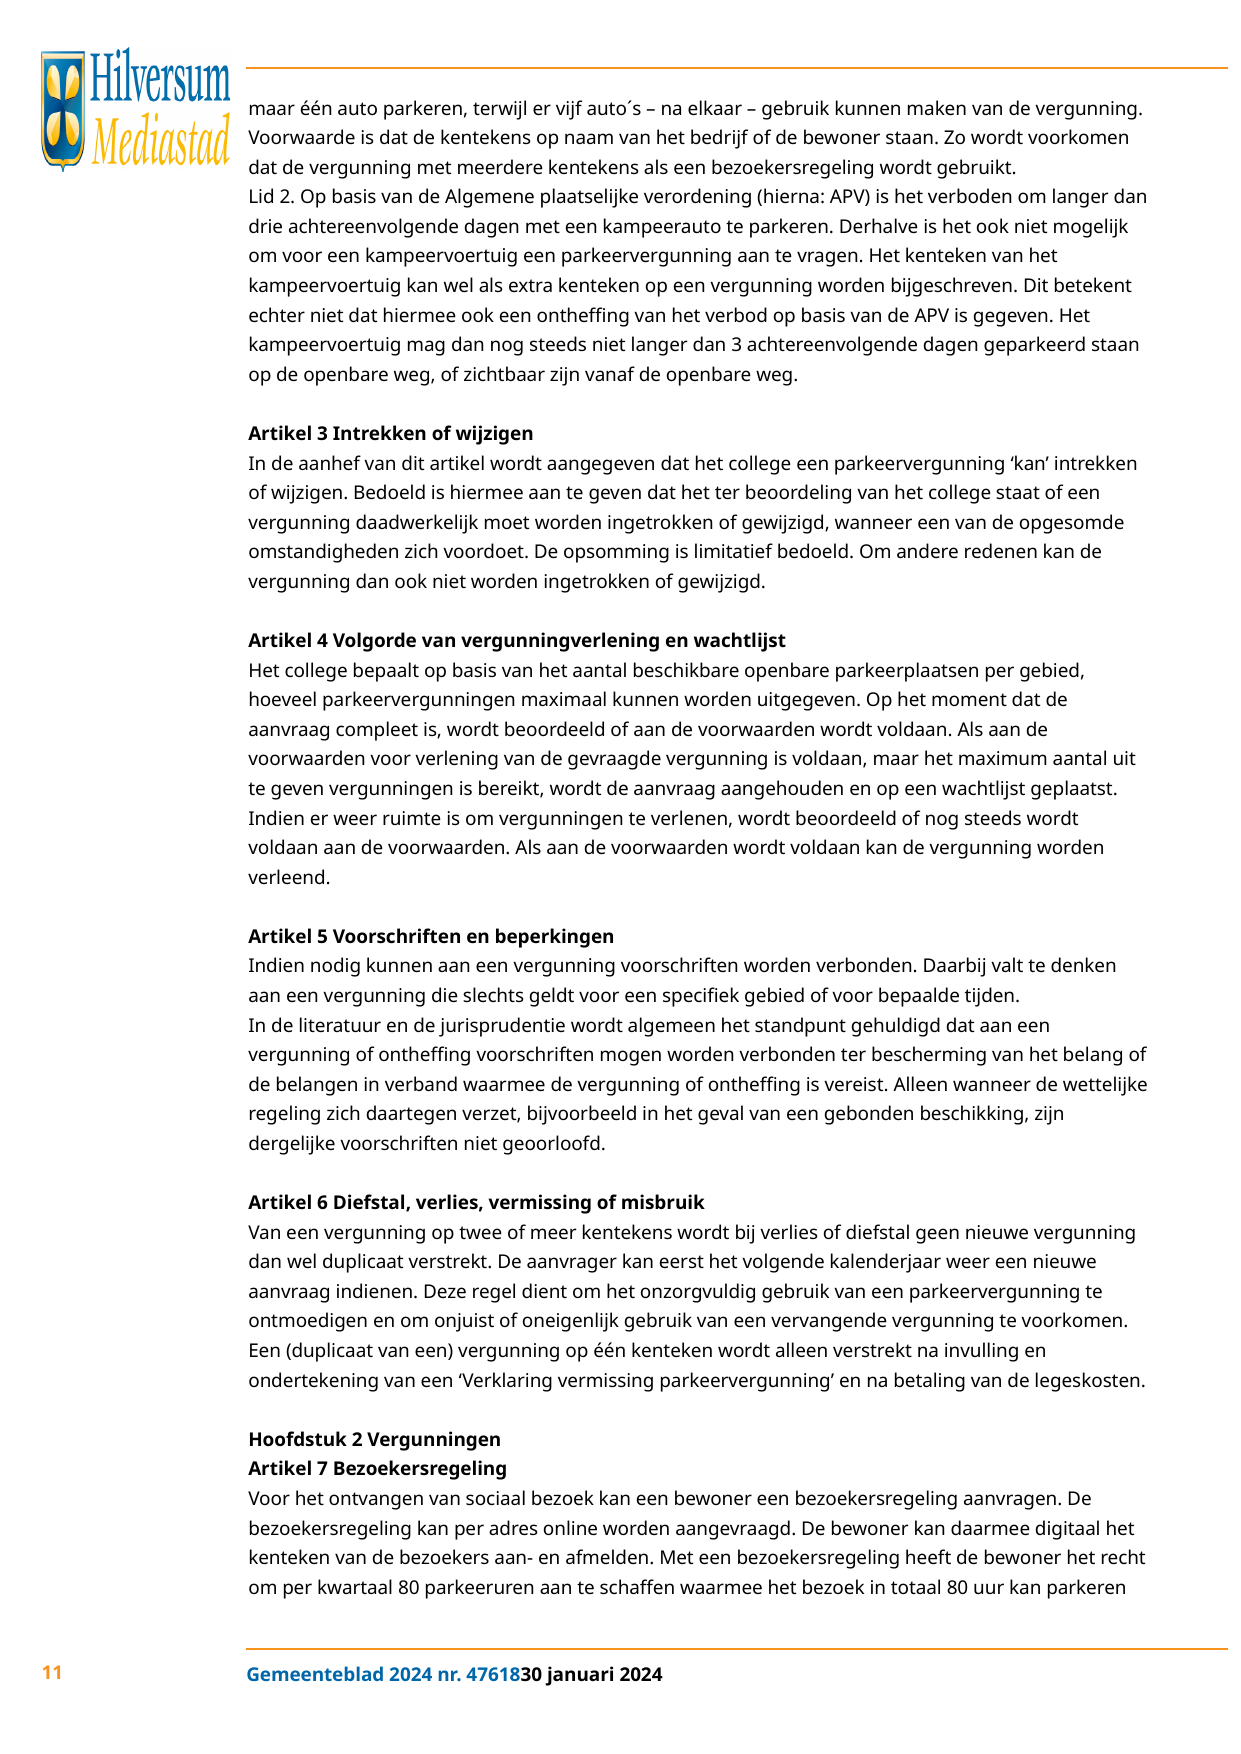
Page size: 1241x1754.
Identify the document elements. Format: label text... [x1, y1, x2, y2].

text Artikel 6 Diefstal, verlies, vermissing of misbruik [248, 1189, 1152, 1215]
text Indien nodig kunnen aan een vergunning voorschriften worden verbonden. Daarbij valt te denken aan een vergunning die slechts geldt voor een specifiek gebied of voor bepaalde tijden. [248, 953, 1152, 1008]
text Voor het ontvangen van sociaal bezoek kan een bewoner een bezoekersregeling aanvragen. De bezoekersregeling kan per adres online worden aangevraagd. De bewoner kan daarmee digitaal het kenteken van de bezoekers aan- en afmelden. Met een bezoekersregeling heeft de bewoner het recht om per kwartaal 80 parkeeruren aan te schaffen waarmee het bezoek in totaal 80 uur kan parkeren [248, 1485, 1152, 1600]
text Hoofdstuk 2 Vergunningen [248, 1426, 1152, 1452]
text Lid 2. Op basis van de Algemene plaatselijke verordening (hierna: APV) is het verboden om langer dan drie achtereenvolgende dagen met een kampeerauto te parkeren. Derhalve is het ook niet mogelijk om voor een kampeervoertuig een parkeervergunning aan te vragen. Het kenteken van het kampeervoertuig kan wel als extra kenteken op een vergunning worden bijgeschreven. Dit betekent echter niet dat hiermee ook een ontheffing van het verbod op basis van de APV is gegeven. Het kampeervoertuig mag dan nog steeds niet langer dan 3 achtereenvolgende dagen geparkeerd staan op de openbare weg, of zichtbaar zijn vanaf de openbare weg. [248, 183, 1152, 387]
text Artikel 3 Intrekken of wijzigen [248, 420, 1152, 446]
text Artikel 4 Volgorde van vergunningverlening en wachtlijst [248, 627, 1152, 653]
text Artikel 5 Voorschriften en beperkingen [248, 923, 1152, 949]
text maar één auto parkeren, terwijl er vijf auto´s – na elkaar – gebruik kunnen maken van de vergunning. Voorwaarde is dat de kentekens op naam van het bedrijf of de bewoner staan. Zo wordt voorkomen dat de vergunning met meerdere kentekens als een bezoekersregeling wordt gebruikt. [248, 95, 1152, 180]
text Een (duplicaat van een) vergunning op één kenteken wordt alleen verstrekt na invulling en ondertekening van een ‘Verklaring vermissing parkeervergunning’ en na betaling van de legeskosten. [248, 1337, 1152, 1393]
picture [41, 47, 231, 172]
text In de literatuur en de jurisprudentie wordt algemeen het standpunt gehuldigd dat aan een vergunning of ontheffing voorschriften mogen worden verbonden ter bescherming van het belang of de belangen in verband waarmee de vergunning of ontheffing is vereist. Alleen wanneer de wettelijke regeling zich daartegen verzet, bijvoorbeeld in het geval van een gebonden beschikking, zijn dergelijke voorschriften niet geoorloofd. [248, 1012, 1152, 1156]
text Artikel 7 Bezoekersregeling [248, 1456, 1152, 1481]
text Van een vergunning op twee of meer kentekens wordt bij verlies of diefstal geen nieuwe vergunning dan wel duplicaat verstrekt. De aanvrager kan eerst het volgende kalenderjaar weer een nieuwe aanvraag indienen. Deze regel dient om het onzorgvuldig gebruik van een parkeervergunning te ontmoedigen en om onjuist of oneigenlijk gebruik van een vervangende vergunning te voorkomen. [248, 1219, 1152, 1333]
text In de aanhef van dit artikel wordt aangegeven dat het college een parkeervergunning ‘kan’ intrekken of wijzigen. Bedoeld is hiermee aan te geven dat het ter beoordeling van het college staat of een vergunning daadwerkelijk moet worden ingetrokken of gewijzigd, wanneer een van de opgesomde omstandigheden zich voordoet. De opsomming is limitatief bedoeld. Om andere redenen kan de vergunning dan ook niet worden ingetrokken of gewijzigd. [248, 450, 1152, 594]
text Het college bepaalt op basis van het aantal beschikbare openbare parkeerplaatsen per gebied, hoeveel parkeervergunningen maximaal kunnen worden uitgegeven. Op het moment dat de aanvraag compleet is, wordt beoordeeld of aan de voorwaarden wordt voldaan. Als aan de voorwaarden voor verlening van de gevraagde vergunning is voldaan, maar het maximum aantal uit te geven vergunningen is bereikt, wordt de aanvraag aangehouden en op een wachtlijst geplaatst. Indien er weer ruimte is om vergunningen te verlenen, wordt beoordeeld of nog steeds wordt voldaan aan de voorwaarden. Als aan de voorwaarden wordt voldaan kan de vergunning worden verleend. [248, 657, 1152, 890]
